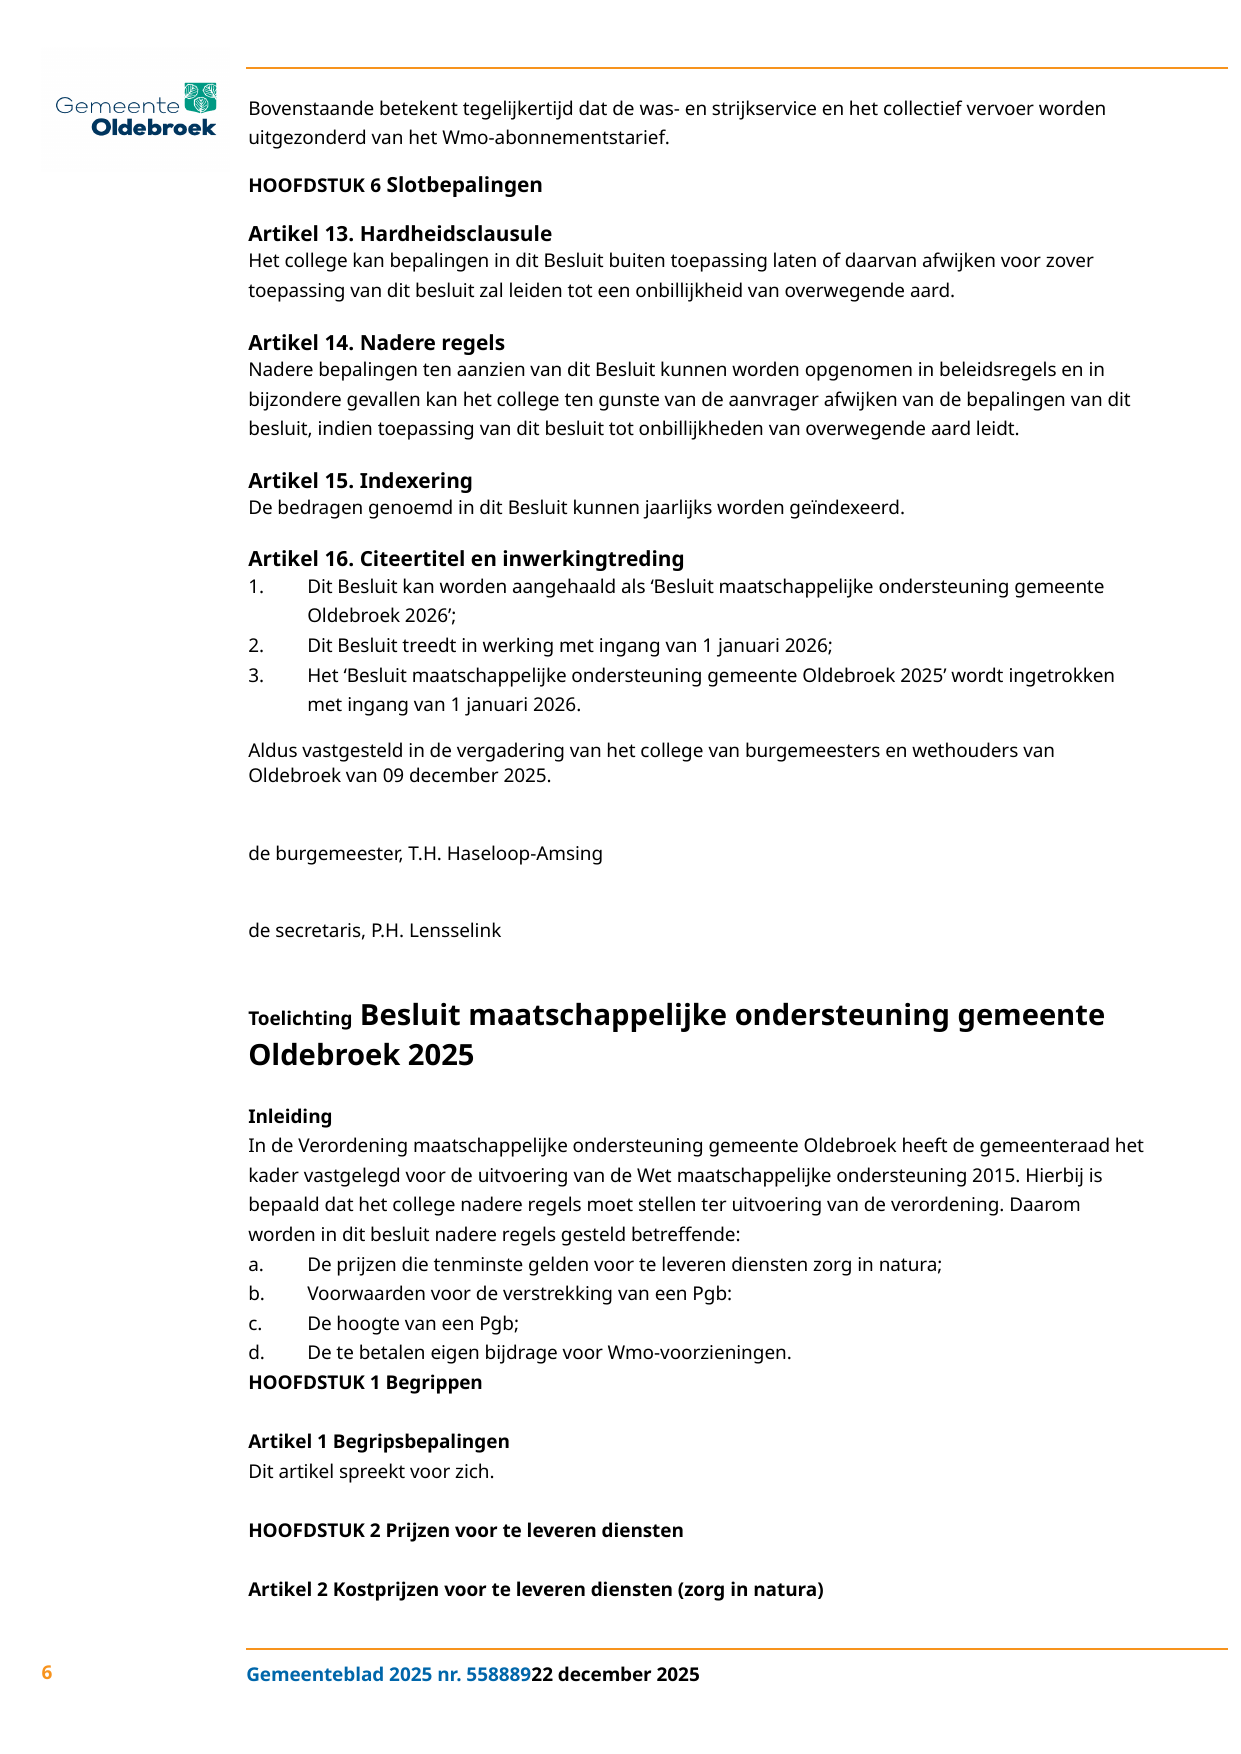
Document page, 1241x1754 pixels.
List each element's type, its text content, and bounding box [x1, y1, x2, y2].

list Voorwaarden voor de verstrekking van een Pgb: [248, 1280, 1152, 1306]
text Artikel 2 Kostprijzen voor te leveren diensten (zorg in natura) [248, 1576, 1152, 1602]
text Artikel 13. Hardheidsclausule [248, 219, 1152, 248]
list Het ‘Besluit maatschappelijke ondersteuning gemeente Oldebroek 2025’ wordt ingetrokken met ingang van 1 januari 2026. [248, 662, 1152, 717]
text Artikel 1 Begripsbepalingen [248, 1428, 1152, 1454]
list De te betalen eigen bijdrage voor Wmo-voorzieningen. [248, 1339, 1152, 1365]
text Oldebroek van 09 december 2025. [248, 763, 1152, 788]
list Dit Besluit kan worden aangehaald als ‘Besluit maatschappelijke ondersteuning gemeente Oldebroek 2026’; [248, 573, 1152, 628]
list Dit Besluit treedt in werking met ingang van 1 januari 2026; [248, 632, 1152, 658]
picture [41, 47, 231, 172]
text Artikel 15. Indexering [248, 466, 1152, 494]
text Dit artikel spreekt voor zich. [248, 1458, 1152, 1483]
text Artikel 16. Citeertitel en inwerkingtreding [248, 544, 1152, 573]
text In de Verordening maatschappelijke ondersteuning gemeente Oldebroek heeft de gemeenteraad het kader vastgelegd voor de uitvoering van de Wet maatschappelijke ondersteuning 2015. Hierbij is bepaald dat het college nadere regels moet stellen ter uitvoering van de verordening. Daarom worden in dit besluit nadere regels gesteld betreffende: [248, 1132, 1152, 1247]
text Aldus vastgesteld in de vergadering van het college van burgemeesters en wethouders van [248, 737, 1152, 763]
text De bedragen genoemd in dit Besluit kunnen jaarlijks worden geïndexeerd. [248, 494, 1152, 520]
text HOOFDSTUK 1 Begrippen [248, 1369, 1152, 1395]
text Bovenstaande betekent tegelijkertijd dat de was- en strijkservice en het collectief vervoer worden uitgezonderd van het Wmo-abonnementstarief. [248, 95, 1152, 150]
text Toelichting Besluit maatschappelijke ondersteuning gemeente Oldebroek 2025 [248, 994, 1152, 1074]
list De hoogte van een Pgb; [248, 1310, 1152, 1336]
text Het college kan bepalingen in dit Besluit buiten toepassing laten of daarvan afwijken voor zover toepassing van dit besluit zal leiden tot een onbillijkheid van overwegende aard. [248, 248, 1152, 303]
text Nadere bepalingen ten aanzien van dit Besluit kunnen worden opgenomen in beleidsregels en in bijzondere gevallen kan het college ten gunste van de aanvrager afwijken van de bepalingen van dit besluit, indien toepassing van dit besluit tot onbillijkheden van overwegende aard leidt. [248, 356, 1152, 441]
text Inleiding [248, 1103, 1152, 1128]
text de secretaris, P.H. Lensselink [248, 917, 1152, 943]
text HOOFDSTUK 6 Slotbepalingen [248, 170, 1152, 198]
text Artikel 14. Nadere regels [248, 328, 1152, 356]
text HOOFDSTUK 2 Prijzen voor te leveren diensten [248, 1517, 1152, 1543]
list De prijzen die tenminste gelden voor te leveren diensten zorg in natura; [248, 1251, 1152, 1276]
text de burgemeester, T.H. Haseloop-Amsing [248, 840, 1152, 866]
